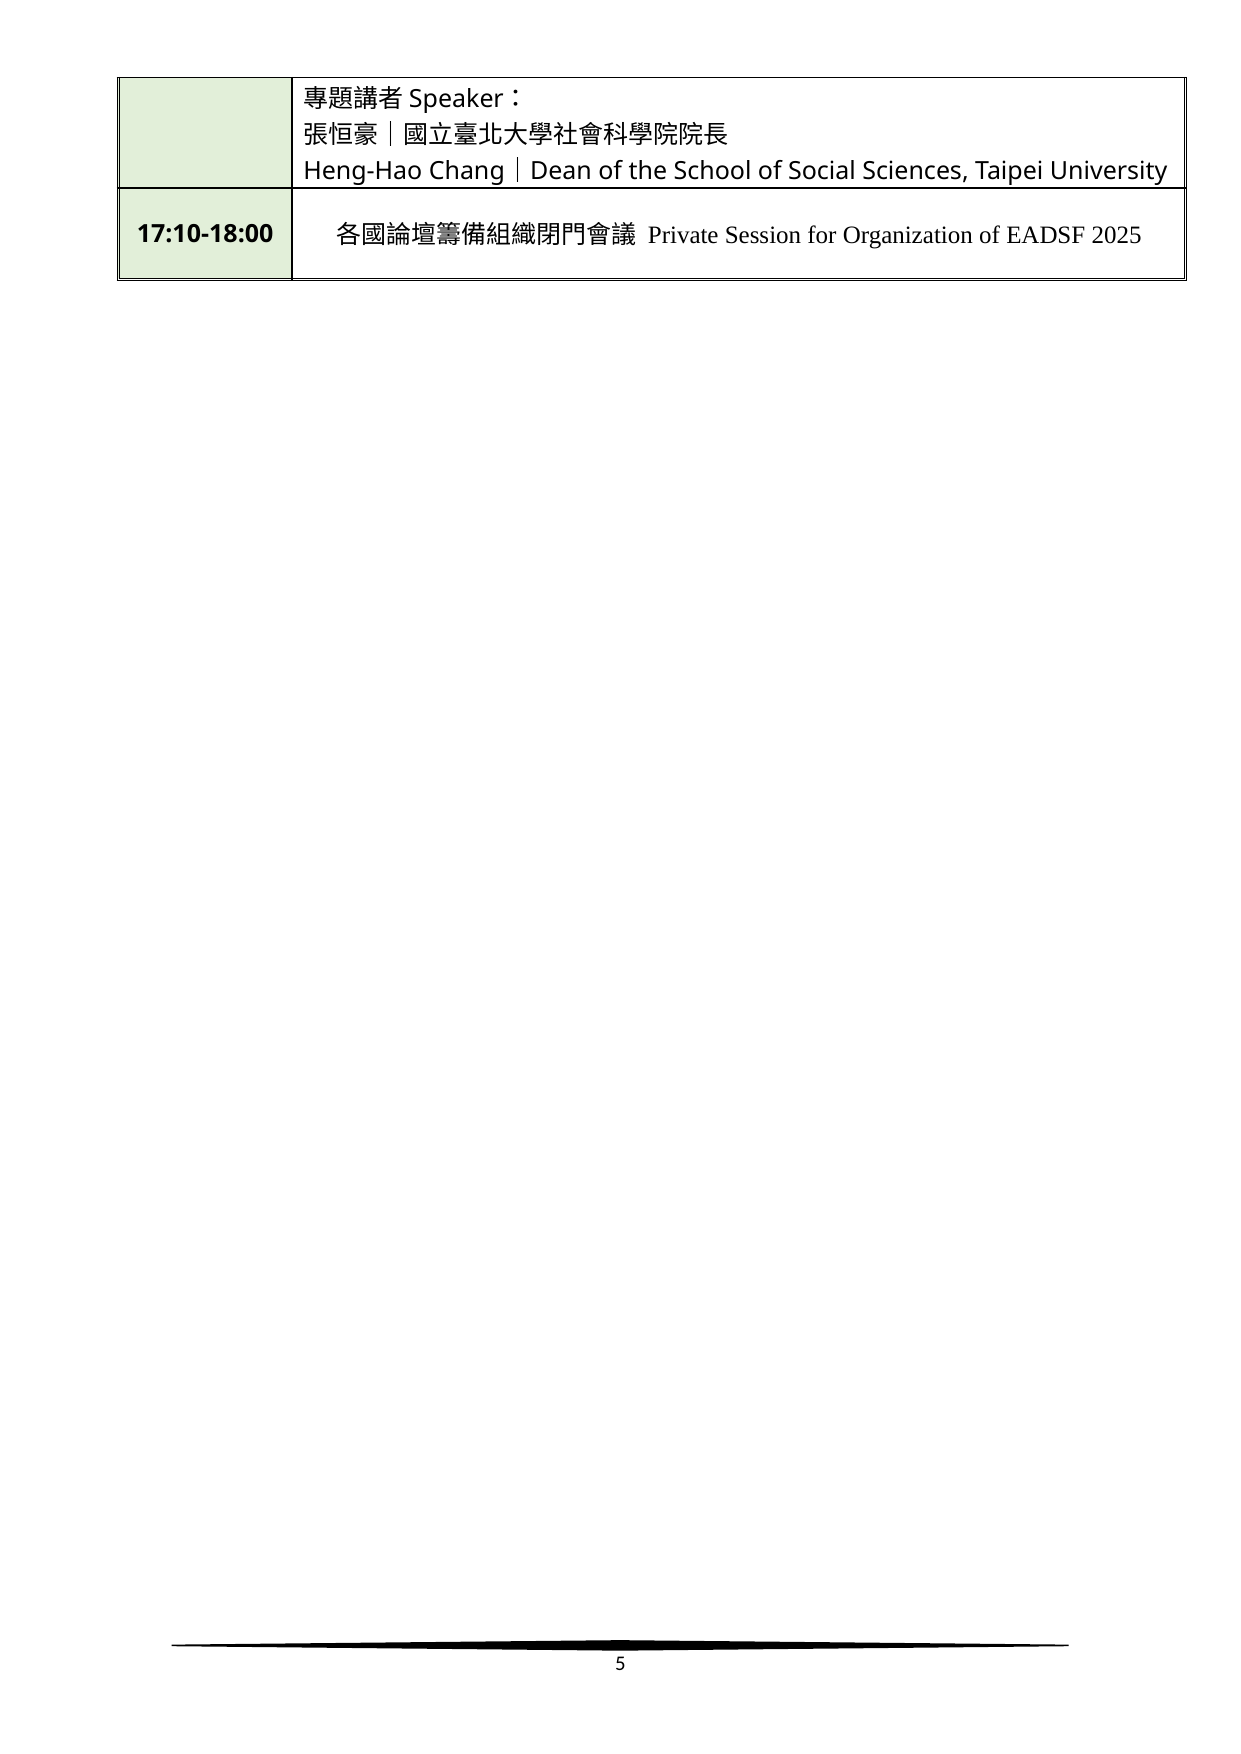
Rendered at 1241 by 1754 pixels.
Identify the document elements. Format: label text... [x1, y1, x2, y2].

table_cell 專題講者 Speaker： 張恒豪｜國立臺北大學社會科學院院長 Heng-Hao Chang｜Dean of the School of Social Sciences, Taipei University [293, 78, 1184, 187]
table_cell 各國論壇籌備組織閉門會議 Private Session for Organization of EADSF 2025 [293, 189, 1184, 278]
table_cell 17:10-18:00 [120, 189, 291, 278]
table_cell [120, 78, 291, 187]
